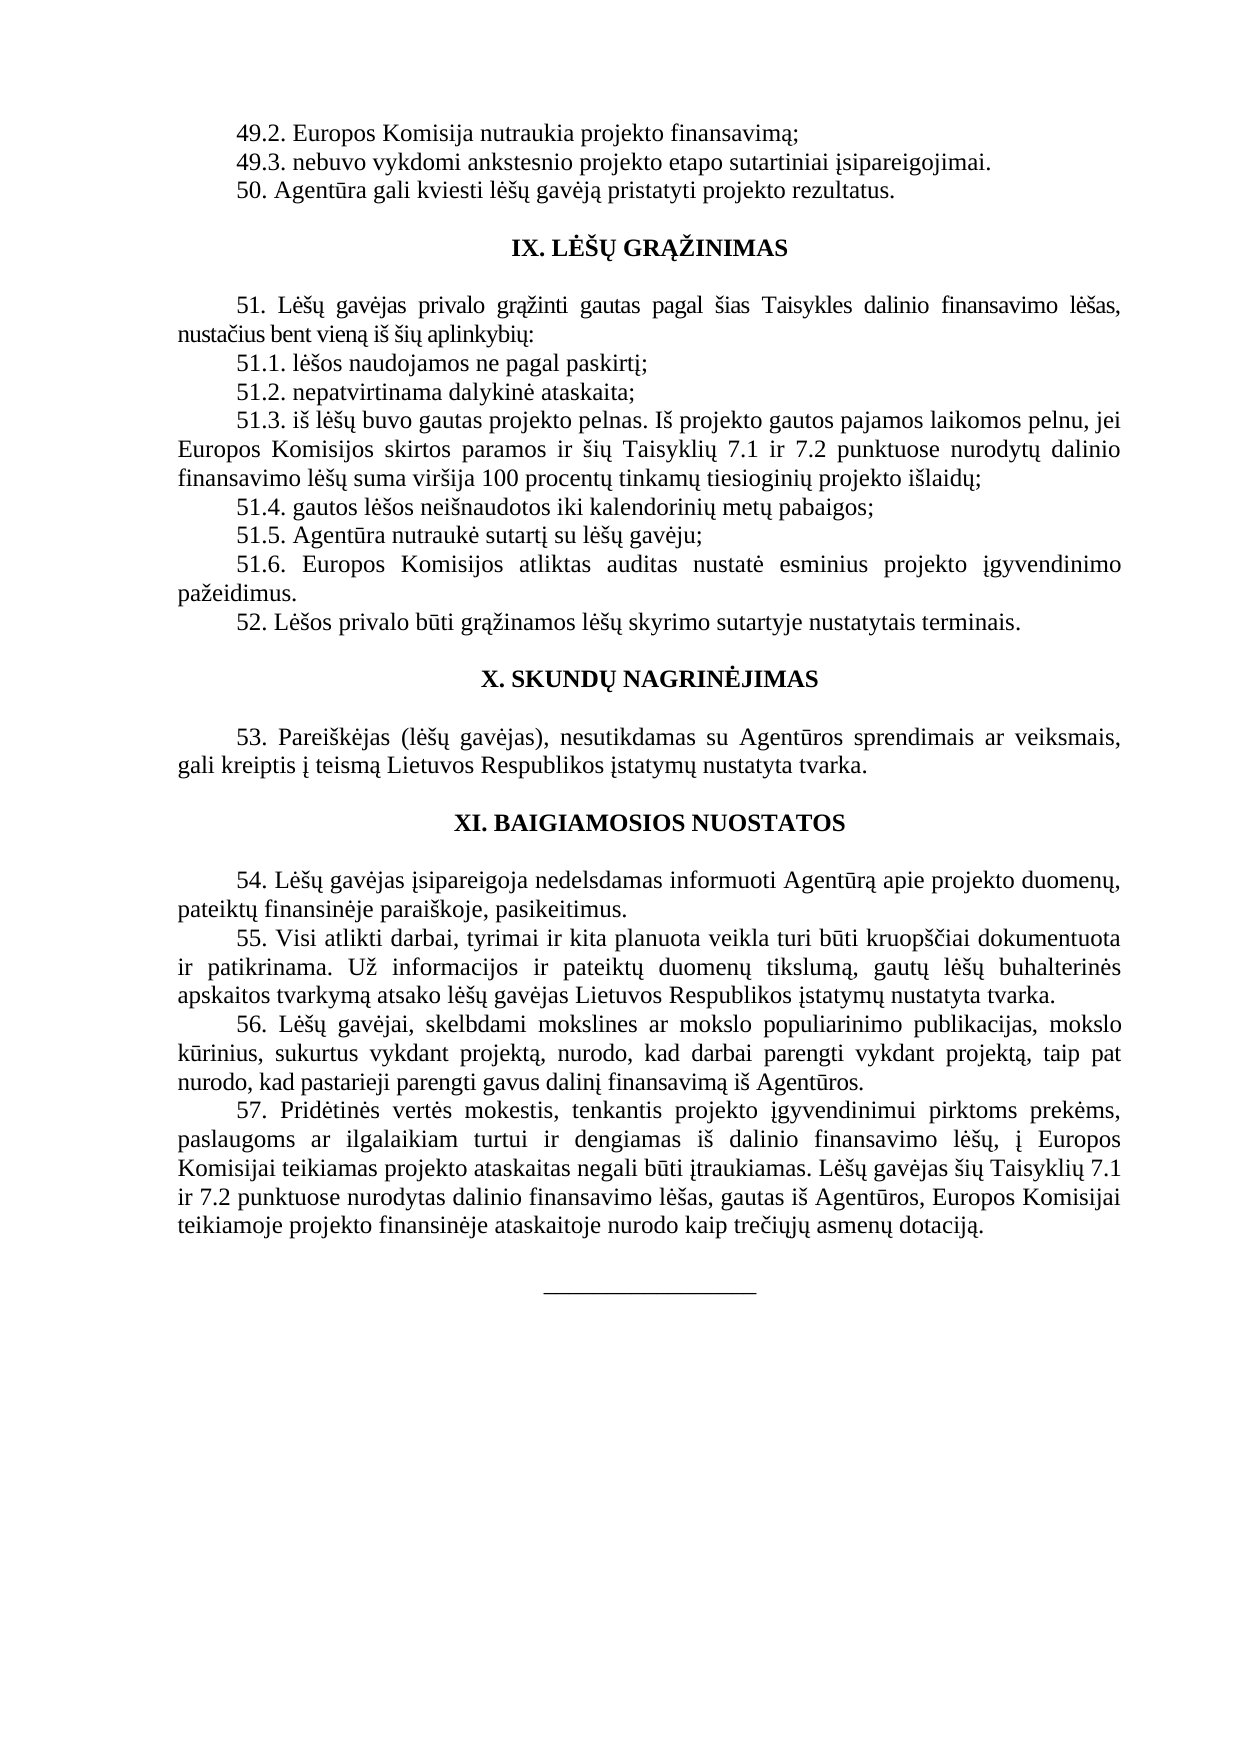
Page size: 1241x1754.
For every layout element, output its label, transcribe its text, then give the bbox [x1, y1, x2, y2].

text 51.3. iš lėšų buvo gautas projekto pelnas. Iš projekto gautos pajamos laikomos pelnu, jei Europos Komisijos skirtos paramos ir šių Taisyklių 7.1 ir 7.2 punktuose nurodytų dalinio finansavimo lėšų suma viršija 100 procentų tinkamų tiesioginių projekto išlaidų; [177, 406, 1122, 492]
text 55. Visi atlikti darbai, tyrimai ir kita planuota veikla turi būti kruopščiai dokumentuota ir patikrinama. Už informacijos ir pateiktų duomenų tikslumą, gautų lėšų buhalterinės apskaitos tvarkymą atsako lėšų gavėjas Lietuvos Respublikos įstatymų nustatyta tvarka. [177, 923, 1122, 1009]
text _________________ [177, 1268, 1122, 1297]
text 51.4. gautos lėšos neišnaudotos iki kalendorinių metų pabaigos; [177, 492, 1122, 521]
text 51.1. lėšos naudojamos ne pagal paskirtį; [177, 348, 1122, 377]
text 51.5. Agentūra nutraukė sutartį su lėšų gavėju; [177, 521, 1122, 549]
text 49.2. Europos Komisija nutraukia projekto finansavimą; [177, 118, 1122, 147]
text 51. Lėšų gavėjas privalo grąžinti gautas pagal šias Taisykles dalinio finansavimo lėšas, nustačius bent vieną iš šių aplinkybių: [177, 291, 1122, 348]
text 52. Lėšos privalo būti grąžinamos lėšų skyrimo sutartyje nustatytais terminais. [177, 607, 1122, 636]
text 54. Lėšų gavėjas įsipareigoja nedelsdamas informuoti Agentūrą apie projekto duomenų, pateiktų finansinėje paraiškoje, pasikeitimus. [177, 866, 1122, 923]
text 50. Agentūra gali kviesti lėšų gavėją pristatyti projekto rezultatus. [177, 176, 1122, 204]
text X. SKUNDŲ NAGRINĖJIMAS [177, 664, 1122, 693]
text XI. BAIGIAMOSIOS NUOSTATOS [177, 808, 1122, 837]
text IX. LĖŠŲ GRĄŽINIMAS [177, 233, 1122, 262]
text 53. Pareiškėjas (lėšų gavėjas), nesutikdamas su Agentūros sprendimais ar veiksmais, gali kreiptis į teismą Lietuvos Respublikos įstatymų nustatyta tvarka. [177, 722, 1122, 779]
text 56. Lėšų gavėjai, skelbdami mokslines ar mokslo populiarinimo publikacijas, mokslo kūrinius, sukurtus vykdant projektą, nurodo, kad darbai parengti vykdant projektą, taip pat nurodo, kad pastarieji parengti gavus dalinį finansavimą iš Agentūros. [177, 1009, 1122, 1096]
text 57. Pridėtinės vertės mokestis, tenkantis projekto įgyvendinimui pirktoms prekėms, paslaugoms ar ilgalaikiam turtui ir dengiamas iš dalinio finansavimo lėšų, į Europos Komisijai teikiamas projekto ataskaitas negali būti įtraukiamas. Lėšų gavėjas šių Taisyklių 7.1 ir 7.2 punktuose nurodytas dalinio finansavimo lėšas, gautas iš Agentūros, Europos Komisijai teikiamoje projekto finansinėje ataskaitoje nurodo kaip trečiųjų asmenų dotaciją. [177, 1096, 1122, 1239]
text 49.3. nebuvo vykdomi ankstesnio projekto etapo sutartiniai įsipareigojimai. [177, 147, 1122, 176]
text 51.2. nepatvirtinama dalykinė ataskaita; [177, 377, 1122, 406]
text 51.6. Europos Komisijos atliktas auditas nustatė esminius projekto įgyvendinimo pažeidimus. [177, 549, 1122, 607]
